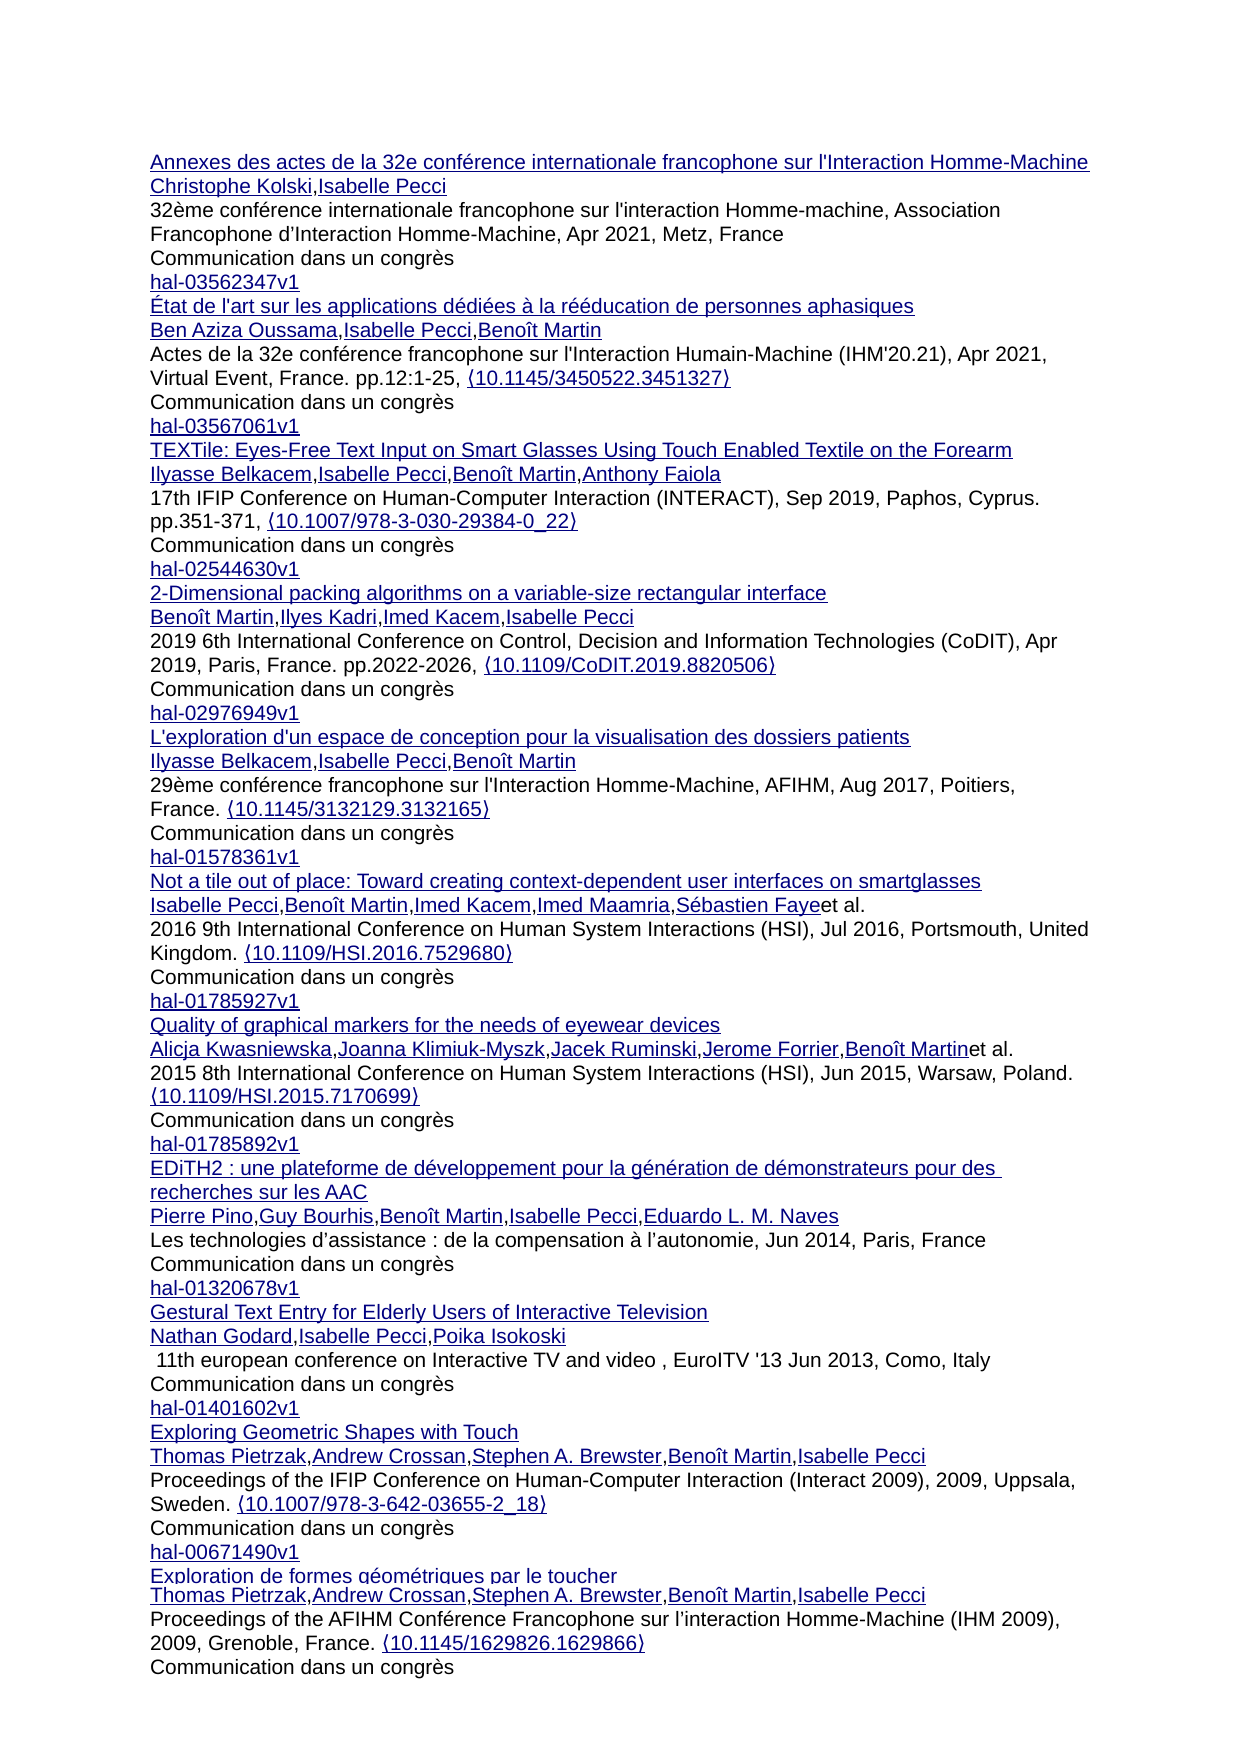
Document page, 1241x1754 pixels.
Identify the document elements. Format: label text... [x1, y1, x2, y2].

table_cell 2-Dimensional packing algorithms on a variable-size rectangular interface Benoît Martin,Ilyes Kadri,Imed Kacem,Isabelle Pecci 2019 6th International Conference on Control, Decision and Information Technologies (CoDIT), Apr 2019, Paris, France. pp.2022-2026, ⟨10.1109/CoDIT.2019.8820506⟩ Communication dans un congrès hal-02976949v1 [150, 581, 1090, 725]
table_cell Exploring Geometric Shapes with Touch Thomas Pietrzak,Andrew Crossan,Stephen A. Brewster,Benoît Martin,Isabelle Pecci Proceedings of the IFIP Conference on Human-Computer Interaction (Interact 2009), 2009, Uppsala, Sweden. ⟨10.1007/978-3-642-03655-2_18⟩ Communication dans un congrès hal-00671490v1 [150, 1420, 1090, 1563]
table_cell Quality of graphical markers for the needs of eyewear devices Alicja Kwasniewska,Joanna Klimiuk-Myszk,Jacek Ruminski,Jerome Forrier,Benoît Martinet al. 2015 8th International Conference on Human System Interactions (HSI), Jun 2015, Warsaw, Poland. ⟨10.1109/HSI.2015.7170699⟩ Communication dans un congrès hal-01785892v1 [150, 1013, 1090, 1156]
table_cell L'exploration d'un espace de conception pour la visualisation des dossiers patients Ilyasse Belkacem,Isabelle Pecci,Benoît Martin 29ème conférence francophone sur l'Interaction Homme-Machine, AFIHM, Aug 2017, Poitiers, France. ⟨10.1145/3132129.3132165⟩ Communication dans un congrès hal-01578361v1 [150, 725, 1090, 869]
table_cell Christophe Kolski,Isabelle Pecci 32ème conférence internationale francophone sur l'interaction Homme-machine, Association Francophone d’Interaction Homme-Machine, Apr 2021, Metz, France Communication dans un congrès hal-03562347v1 [150, 172, 1090, 294]
table_cell Gestural Text Entry for Elderly Users of Interactive Television Nathan Godard,Isabelle Pecci,Poika Isokoski 11th european conference on Interactive TV and video , EuroITV '13 Jun 2013, Como, Italy Communication dans un congrès hal-01401602v1 [150, 1300, 1090, 1420]
table_cell EDiTH2 : une plateforme de développement pour la génération de démonstrateurs pour des recherches sur les AAC Pierre Pino,Guy Bourhis,Benoît Martin,Isabelle Pecci,Eduardo L. M. Naves Les technologies d’assistance : de la compensation à l’autonomie, Jun 2014, Paris, France Communication dans un congrès hal-01320678v1 [150, 1156, 1090, 1300]
table_cell Annexes des actes de la 32e conférence internationale francophone sur l'Interaction Homme-Machine [150, 150, 1090, 171]
table_cell État de l'art sur les applications dédiées à la rééducation de personnes aphasiques Ben Aziza Oussama,Isabelle Pecci,Benoît Martin Actes de la 32e conférence francophone sur l'Interaction Humain-Machine (IHM'20.21), Apr 2021, Virtual Event, France. pp.12:1-25, ⟨10.1145/3450522.3451327⟩ Communication dans un congrès hal-03567061v1 [150, 294, 1090, 437]
table_cell TEXTile: Eyes-Free Text Input on Smart Glasses Using Touch Enabled Textile on the Forearm Ilyasse Belkacem,Isabelle Pecci,Benoît Martin,Anthony Faiola 17th IFIP Conference on Human-Computer Interaction (INTERACT), Sep 2019, Paphos, Cyprus. pp.351-371, ⟨10.1007/978-3-030-29384-0_22⟩ Communication dans un congrès hal-02544630v1 [150, 438, 1090, 581]
table_cell Not a tile out of place: Toward creating context-dependent user interfaces on smartglasses Isabelle Pecci,Benoît Martin,Imed Kacem,Imed Maamria,Sébastien Fayeet al. 2016 9th International Conference on Human System Interactions (HSI), Jul 2016, Portsmouth, United Kingdom. ⟨10.1109/HSI.2016.7529680⟩ Communication dans un congrès hal-01785927v1 [150, 869, 1090, 1012]
table_cell Exploration de formes géométriques par le toucher Thomas Pietrzak,Andrew Crossan,Stephen A. Brewster,Benoît Martin,Isabelle Pecci Proceedings of the AFIHM Conférence Francophone sur l’interaction Homme-Machine (IHM 2009), 2009, Grenoble, France. ⟨10.1145/1629826.1629866⟩ Communication dans un congrès [150, 1564, 1090, 1679]
